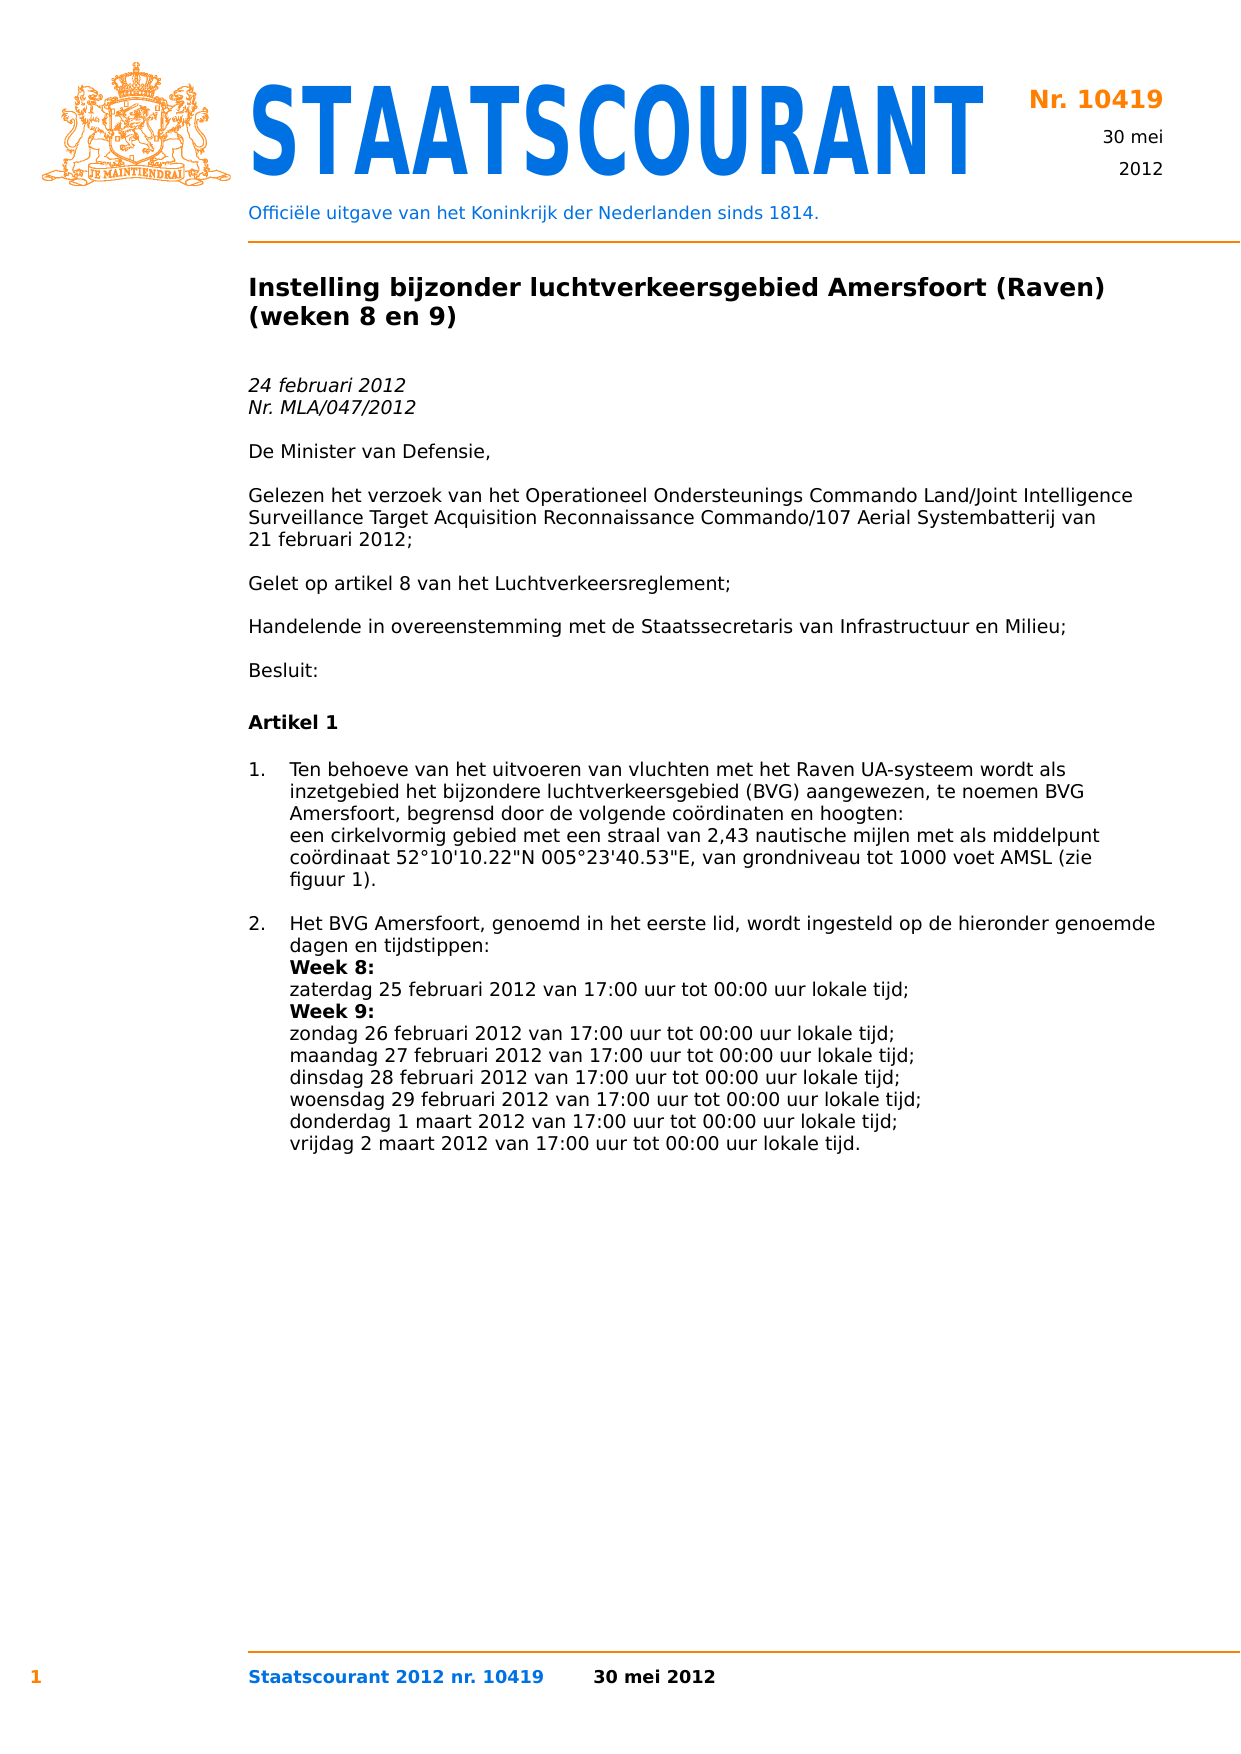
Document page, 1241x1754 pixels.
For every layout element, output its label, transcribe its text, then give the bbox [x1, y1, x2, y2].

text een cirkelvormig gebied met een straal van 2,43 nautische mijlen met als middelpunt coördinaat 52°10'10.22"N 005°23'40.53"E, van grondniveau tot 1000 voet AMSL (zie figuur 1). [289, 825, 1163, 891]
subtitle Instelling bijzonder luchtverkeersgebied Amersfoort (Raven) (weken 8 en 9) [248, 273, 1163, 331]
text Nr. MLA/047/2012 [248, 397, 1163, 419]
table_header STAATSCOURANT [248, 62, 998, 203]
text Besluit: [248, 660, 1163, 682]
text 2. Het BVG Amersfoort, genoemd in het eerste lid, wordt ingesteld op de hieronder genoemde dagen en tijdstippen: [248, 913, 1163, 957]
text zondag 26 februari 2012 van 17:00 uur tot 00:00 uur lokale tijd; [289, 1023, 1163, 1045]
text 1. Ten behoeve van het uitvoeren van vluchten met het Raven UA-systeem wordt als inzetgebied het bijzondere luchtverkeersgebied (BVG) aangewezen, te noemen BVG Amersfoort, begrensd door de volgende coördinaten en hoogten: [248, 759, 1163, 825]
table_header [25, 62, 248, 241]
table_cell 2012 [998, 153, 1240, 203]
table_cell 30 mei [998, 121, 1240, 153]
picture [41, 62, 231, 186]
text Week 9: [289, 1001, 1163, 1023]
text maandag 27 februari 2012 van 17:00 uur tot 00:00 uur lokale tijd; [289, 1045, 1163, 1067]
text 24 februari 2012 [248, 375, 1163, 397]
text woensdag 29 februari 2012 van 17:00 uur tot 00:00 uur lokale tijd; [289, 1089, 1163, 1111]
table_cell Officiële uitgave van het Koninkrijk der Nederlanden sinds 1814. [248, 203, 1240, 241]
text Gelet op artikel 8 van het Luchtverkeersreglement; [248, 573, 1163, 594]
text zaterdag 25 februari 2012 van 17:00 uur tot 00:00 uur lokale tijd; [289, 979, 1163, 1001]
text donderdag 1 maart 2012 van 17:00 uur tot 00:00 uur lokale tijd; [289, 1111, 1163, 1133]
text vrijdag 2 maart 2012 van 17:00 uur tot 00:00 uur lokale tijd. [289, 1133, 1163, 1155]
text dinsdag 28 februari 2012 van 17:00 uur tot 00:00 uur lokale tijd; [289, 1067, 1163, 1089]
text Week 8: [289, 957, 1163, 979]
table_header Nr. 10419 [998, 62, 1240, 121]
text Gelezen het verzoek van het Operationeel Ondersteunings Commando Land/Joint Intelligence Surveillance Target Acquisition Reconnaissance Commando/107 Aerial Systembatterij van 21 februari 2012; [248, 485, 1163, 551]
text Handelende in overeenstemming met de Staatssecretaris van Infrastructuur en Milieu; [248, 616, 1163, 638]
text De Minister van Defensie, [248, 441, 1163, 463]
subtitle Artikel 1 [248, 712, 1163, 734]
